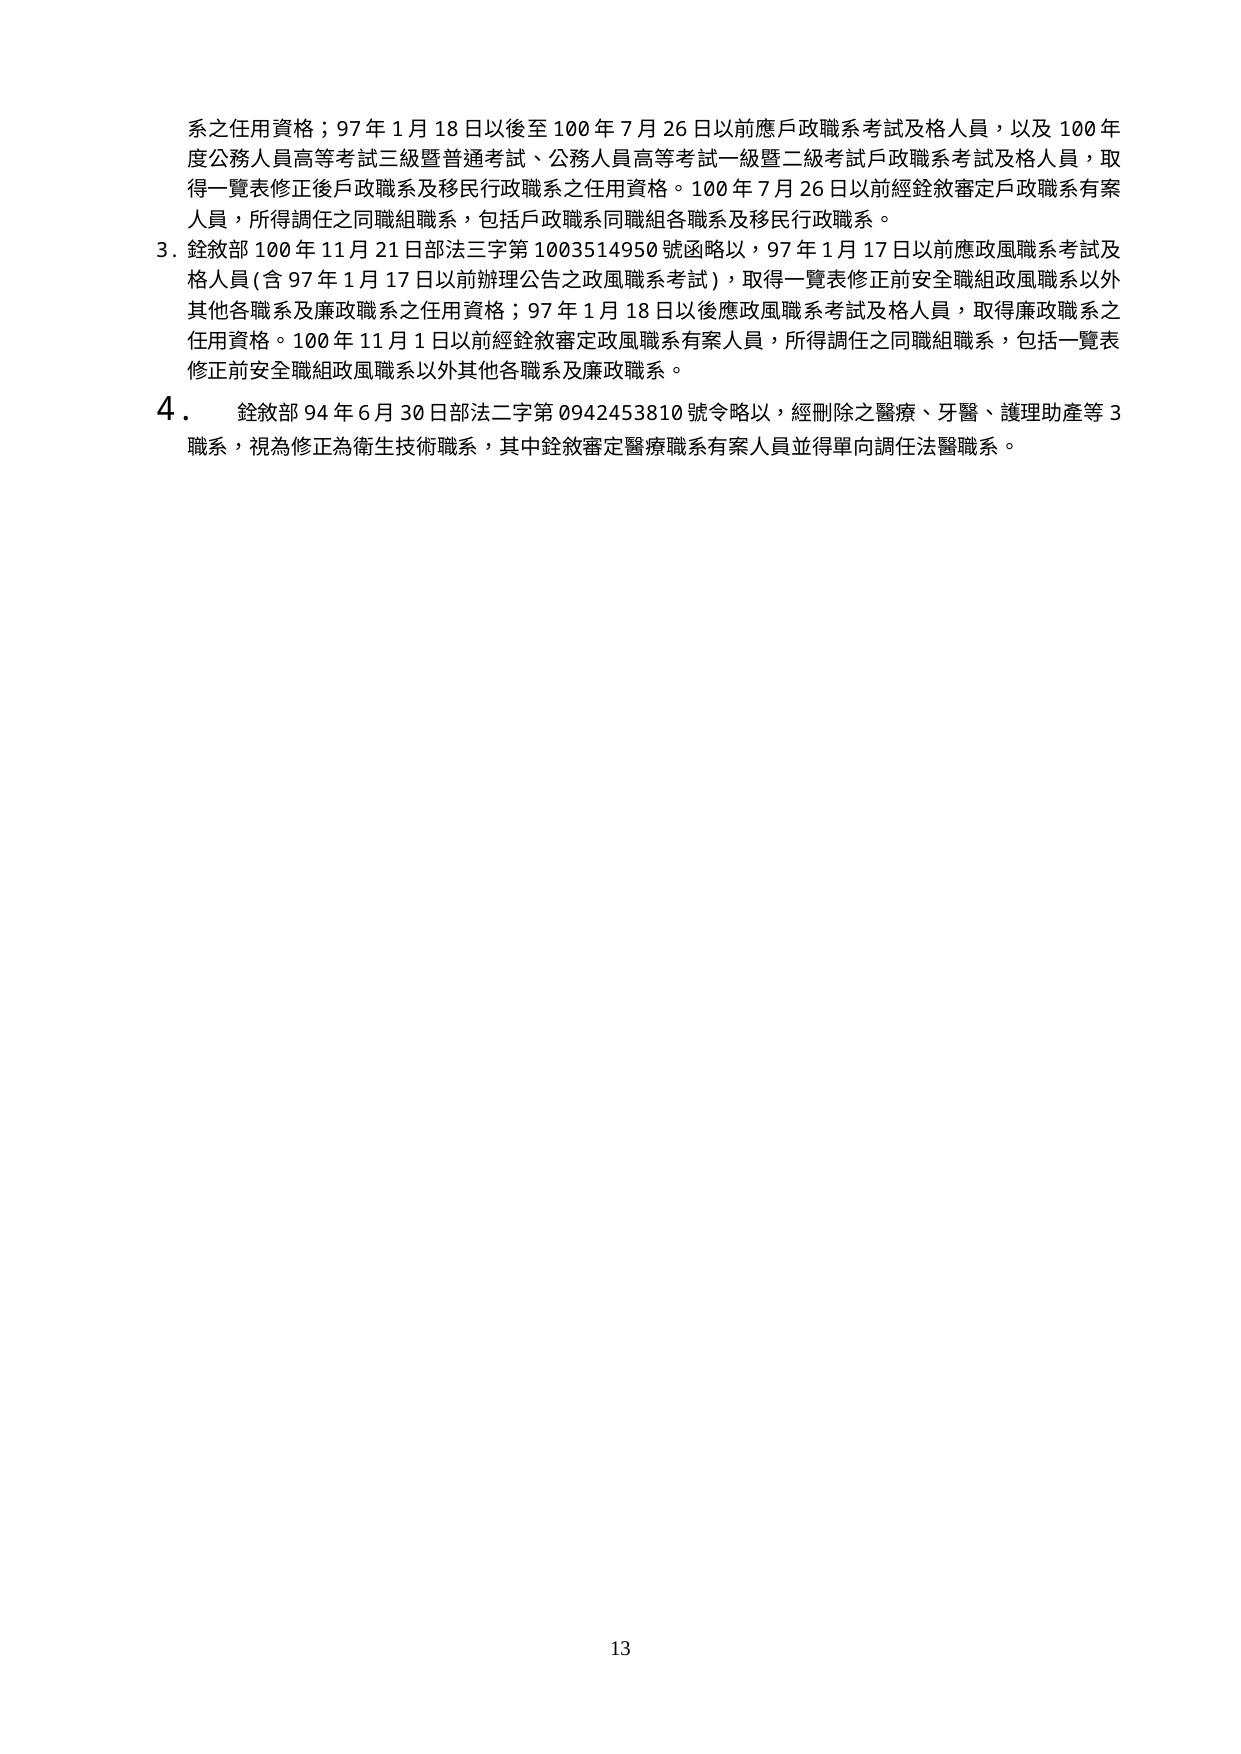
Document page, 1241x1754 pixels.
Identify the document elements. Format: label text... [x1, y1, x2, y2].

list 銓敘部100年11月21日部法三字第1003514950號函略以，97年1月17日以前應政風職系考試及格人員(含97年1月17日以前辦理公告之政風職系考試)，取得一覽表修正前安全職組政風職系以外其他各職系及廉政職系之任用資格；97年1月18日以後應政風職系考試及格人員，取得廉政職系之任用資格。100年11月1日以前經銓敘審定政風職系有案人員，所得調任之同職組職系，包括一覽表修正前安全職組政風職系以外其他各職系及廉政職系。 [156, 233, 1122, 385]
list 銓敘部94年6月30日部法二字第0942453810號令略以，經刪除之醫療、牙醫、護理助產等3職系，視為修正為衛生技術職系，其中銓敘審定醫療職系有案人員並得單向調任法醫職系。 [156, 385, 1122, 460]
list 系之任用資格；97年1月18日以後至100年7月26日以前應戶政職系考試及格人員，以及100年度公務人員高等考試三級暨普通考試、公務人員高等考試一級暨二級考試戶政職系考試及格人員，取得一覽表修正後戶政職系及移民行政職系之任用資格。100年7月26日以前經銓敘審定戶政職系有案人員，所得調任之同職組職系，包括戶政職系同職組各職系及移民行政職系。 [156, 112, 1122, 233]
